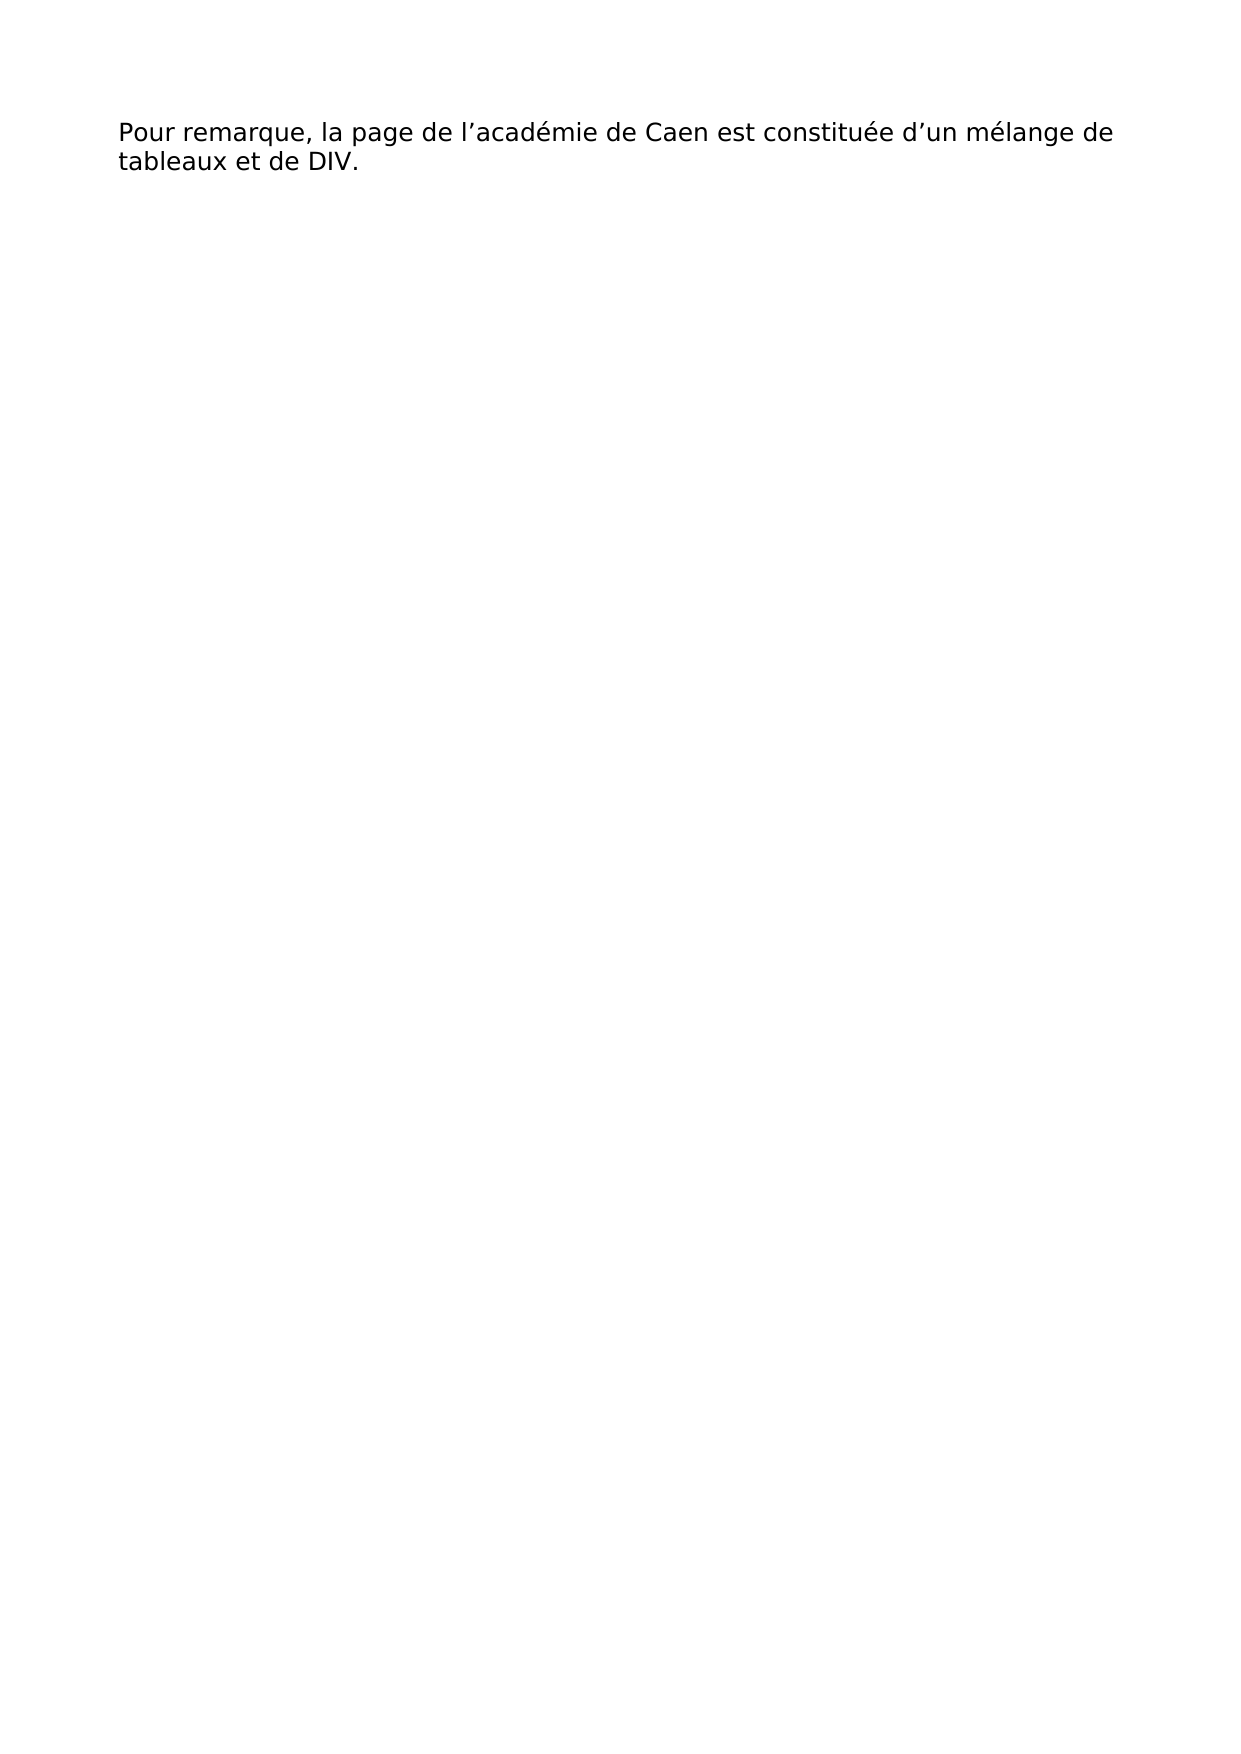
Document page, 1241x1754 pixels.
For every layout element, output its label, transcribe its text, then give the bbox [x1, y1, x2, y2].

text Pour remarque, la page de l’académie de Caen est constituée d’un mélange de tableaux et de DIV. [118, 118, 1122, 176]
